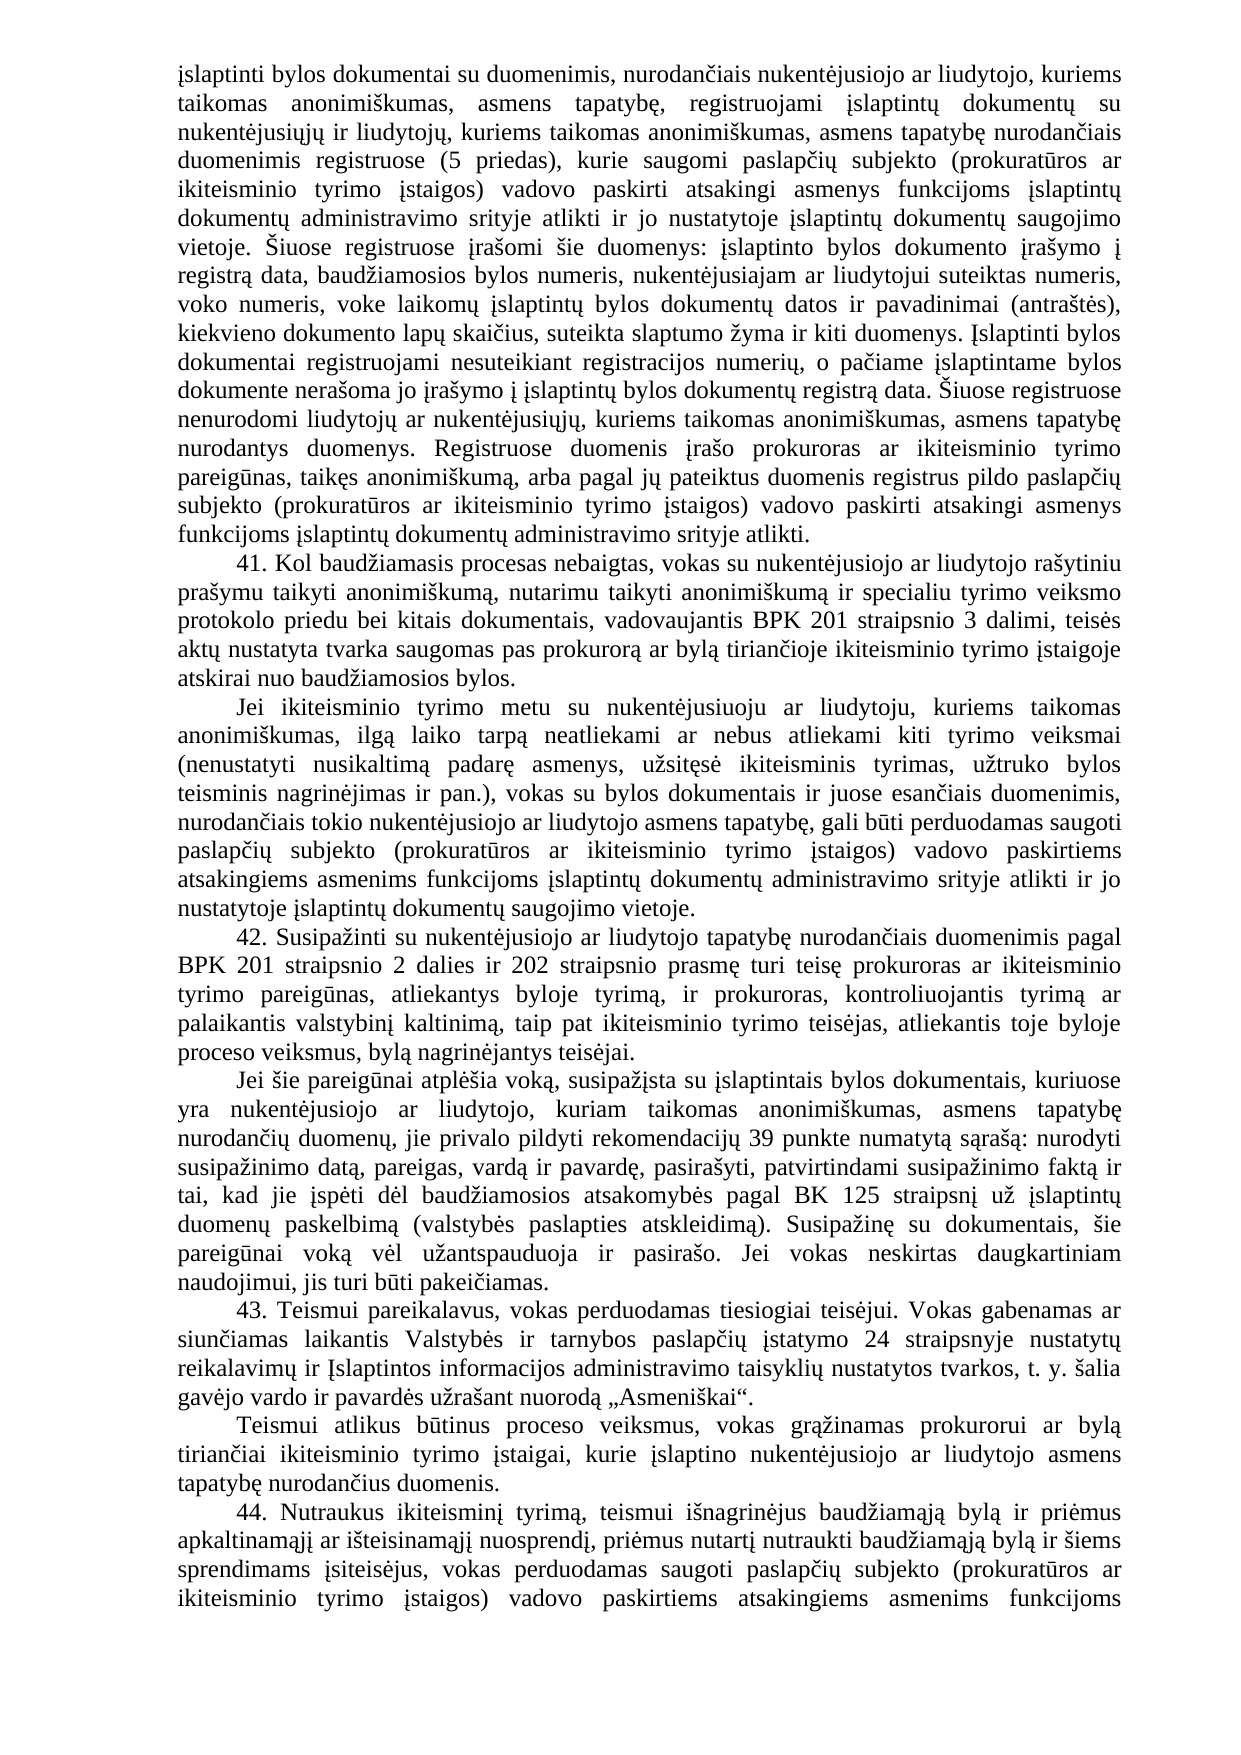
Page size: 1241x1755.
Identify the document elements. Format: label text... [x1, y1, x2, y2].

text 44. Nutraukus ikiteisminį tyrimą, teismui išnagrinėjus baudžiamąją bylą ir priėmus apkaltinamąjį ar išteisinamąjį nuosprendį, priėmus nutartį nutraukti baudžiamąją bylą ir šiems sprendimams įsiteisėjus, vokas perduodamas saugoti paslapčių subjekto (prokuratūros ar ikiteisminio tyrimo įstaigos) vadovo paskirtiems atsakingiems asmenims funkcijoms [177, 1497, 1122, 1612]
text 41. Kol baudžiamasis procesas nebaigtas, vokas su nukentėjusiojo ar liudytojo rašytiniu prašymu taikyti anonimiškumą, nutarimu taikyti anonimiškumą ir specialiu tyrimo veiksmo protokolo priedu bei kitais dokumentais, vadovaujantis BPK 201 straipsnio 3 dalimi, teisės aktų nustatyta tvarka saugomas pas prokurorą ar bylą tiriančioje ikiteisminio tyrimo įstaigoje atskirai nuo baudžiamosios bylos. [177, 548, 1122, 692]
text 42. Susipažinti su nukentėjusiojo ar liudytojo tapatybę nurodančiais duomenimis pagal BPK 201 straipsnio 2 dalies ir 202 straipsnio prasmę turi teisę prokuroras ar ikiteisminio tyrimo pareigūnas, atliekantys byloje tyrimą, ir prokuroras, kontroliuojantis tyrimą ar palaikantis valstybinį kaltinimą, taip pat ikiteisminio tyrimo teisėjas, atliekantis toje byloje proceso veiksmus, bylą nagrinėjantys teisėjai. [177, 922, 1122, 1065]
text Teismui atlikus būtinus proceso veiksmus, vokas grąžinamas prokurorui ar bylą tiriančiai ikiteisminio tyrimo įstaigai, kurie įslaptino nukentėjusiojo ar liudytojo asmens tapatybę nurodančius duomenis. [177, 1410, 1122, 1497]
text Jei ikiteisminio tyrimo metu su nukentėjusiuoju ar liudytoju, kuriems taikomas anonimiškumas, ilgą laiko tarpą neatliekami ar nebus atliekami kiti tyrimo veiksmai (nenustatyti nusikaltimą padarę asmenys, užsitęsė ikiteisminis tyrimas, užtruko bylos teisminis nagrinėjimas ir pan.), vokas su bylos dokumentais ir juose esančiais duomenimis, nurodančiais tokio nukentėjusiojo ar liudytojo asmens tapatybę, gali būti perduodamas saugoti paslapčių subjekto (prokuratūros ar ikiteisminio tyrimo įstaigos) vadovo paskirtiems atsakingiems asmenims funkcijoms įslaptintų dokumentų administravimo srityje atlikti ir jo nustatytoje įslaptintų dokumentų saugojimo vietoje. [177, 692, 1122, 922]
text 43. Teismui pareikalavus, vokas perduodamas tiesiogiai teisėjui. Vokas gabenamas ar siunčiamas laikantis Valstybės ir tarnybos paslapčių įstatymo 24 straipsnyje nustatytų reikalavimų ir Įslaptintos informacijos administravimo taisyklių nustatytos tvarkos, t. y. šalia gavėjo vardo ir pavardės užrašant nuorodą „Asmeniškai“. [177, 1295, 1122, 1410]
text įslaptinti bylos dokumentai su duomenimis, nurodančiais nukentėjusiojo ar liudytojo, kuriems taikomas anonimiškumas, asmens tapatybę, registruojami įslaptintų dokumentų su nukentėjusiųjų ir liudytojų, kuriems taikomas anonimiškumas, asmens tapatybę nurodančiais duomenimis registruose (5 priedas), kurie saugomi paslapčių subjekto (prokuratūros ar ikiteisminio tyrimo įstaigos) vadovo paskirti atsakingi asmenys funkcijoms įslaptintų dokumentų administravimo srityje atlikti ir jo nustatytoje įslaptintų dokumentų saugojimo vietoje. Šiuose registruose įrašomi šie duomenys: įslaptinto bylos dokumento įrašymo į registrą data, baudžiamosios bylos numeris, nukentėjusiajam ar liudytojui suteiktas numeris, voko numeris, voke laikomų įslaptintų bylos dokumentų datos ir pavadinimai (antraštės), kiekvieno dokumento lapų skaičius, suteikta slaptumo žyma ir kiti duomenys. Įslaptinti bylos dokumentai registruojami nesuteikiant registracijos numerių, o pačiame įslaptintame bylos dokumente nerašoma jo įrašymo į įslaptintų bylos dokumentų registrą data. Šiuose registruose nenurodomi liudytojų ar nukentėjusiųjų, kuriems taikomas anonimiškumas, asmens tapatybę nurodantys duomenys. Registruose duomenis įrašo prokuroras ar ikiteisminio tyrimo pareigūnas, taikęs anonimiškumą, arba pagal jų pateiktus duomenis registrus pildo paslapčių subjekto (prokuratūros ar ikiteisminio tyrimo įstaigos) vadovo paskirti atsakingi asmenys funkcijoms įslaptintų dokumentų administravimo srityje atlikti. [177, 59, 1122, 548]
text Jei šie pareigūnai atplėšia voką, susipažįsta su įslaptintais bylos dokumentais, kuriuose yra nukentėjusiojo ar liudytojo, kuriam taikomas anonimiškumas, asmens tapatybę nurodančių duomenų, jie privalo pildyti rekomendacijų 39 punkte numatytą sąrašą: nurodyti susipažinimo datą, pareigas, vardą ir pavardę, pasirašyti, patvirtindami susipažinimo faktą ir tai, kad jie įspėti dėl baudžiamosios atsakomybės pagal BK 125 straipsnį už įslaptintų duomenų paskelbimą (valstybės paslapties atskleidimą). Susipažinę su dokumentais, šie pareigūnai voką vėl užantspauduoja ir pasirašo. Jei vokas neskirtas daugkartiniam naudojimui, jis turi būti pakeičiamas. [177, 1065, 1122, 1295]
